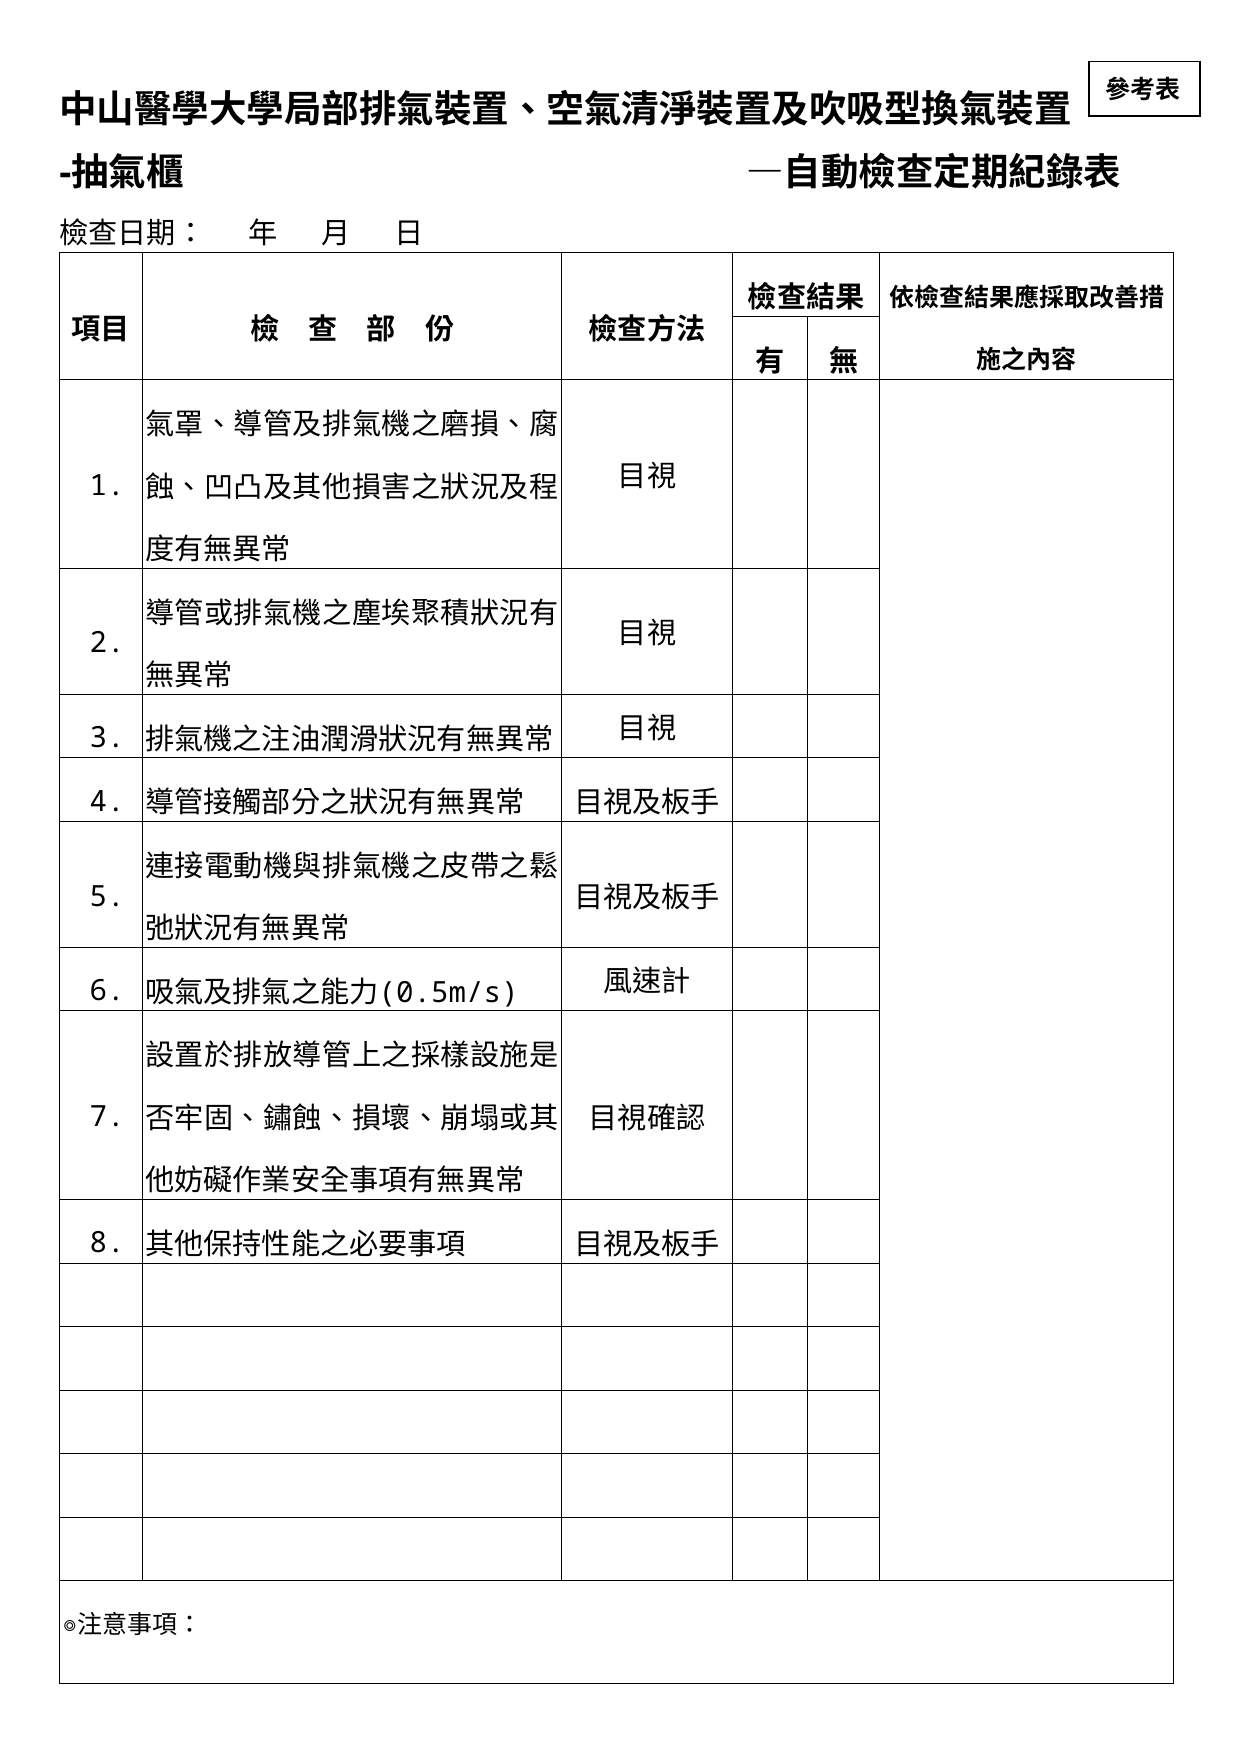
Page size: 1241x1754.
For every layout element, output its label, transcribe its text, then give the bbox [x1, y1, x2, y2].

table_cell [60, 1200, 142, 1262]
table_cell 目視 [562, 569, 732, 694]
table_header 檢查方法 [562, 253, 732, 379]
table_cell [143, 1454, 561, 1517]
table_header 檢 查 部 份 [143, 253, 561, 379]
table_cell 連接電動機與排氣機之皮帶之鬆弛狀況有無異常 [143, 822, 561, 947]
table_cell 導管或排氣機之塵埃聚積狀況有無異常 [143, 569, 561, 694]
table_cell 排氣機之注油潤滑狀況有無異常 [143, 695, 561, 757]
table_cell [733, 1327, 807, 1389]
table_cell [733, 695, 807, 757]
table_cell [60, 1518, 142, 1580]
table_cell [733, 1454, 807, 1517]
table_cell [60, 1391, 142, 1453]
table_cell 無 [808, 317, 879, 379]
table_cell [808, 1454, 879, 1517]
table_cell 氣罩、導管及排氣機之磨損、腐蝕、凹凸及其他損害之狀況及程度有無異常 [143, 380, 561, 568]
table_cell [143, 1518, 561, 1580]
table_cell [808, 822, 879, 947]
table_cell 目視 [562, 695, 732, 757]
table_cell [733, 569, 807, 694]
table_cell 有 [733, 317, 807, 379]
table_cell [60, 822, 142, 947]
table_header 依檢查結果應採取改善措施之內容 [880, 253, 1173, 379]
table_cell 目視及板手 [562, 758, 732, 821]
table_cell [143, 1391, 561, 1453]
table_cell [60, 1264, 142, 1326]
table_cell 導管接觸部分之狀況有無異常 [143, 758, 561, 821]
table_cell [60, 1327, 142, 1389]
table_cell [562, 1518, 732, 1580]
table_cell [808, 758, 879, 821]
text 中山醫學大學局部排氣裝置、空氣清淨裝置及吹吸型換氣裝置 -抽氣櫃 —自動檢查定期紀錄表 [1090, 62, 1199, 115]
table_cell [60, 569, 142, 694]
table_cell [143, 1264, 561, 1326]
table_cell [808, 1327, 879, 1389]
table_cell ◎注意事項： 本表依「職業安全衛生管理辦法」第40條規定辦理。 檢查週期：每年一次，自行保存於實驗室3年備查。 第1到第8項目為法定檢查項目，發現有異常時，應立即檢修及採取必要措施。 異常項目請通知系所協助改善並知會環安衛中心，改善後通知環安衛中心進行覆查。 請依實際儀器狀況，檢查人員可自行增列檢查項目，以免危害發生。 [60, 1581, 1173, 1683]
table_cell 其他保持性能之必要事項 [143, 1200, 561, 1262]
text 中山醫學大學局部排氣裝置、空氣清淨裝置及吹吸型換氣裝置 -抽氣櫃 —自動檢查定期紀錄表 [59, 64, 1181, 189]
table_cell [60, 1011, 142, 1199]
table_cell [60, 948, 142, 1010]
table_cell [562, 1391, 732, 1453]
table_cell [733, 1391, 807, 1453]
table_header 項目 [60, 253, 142, 379]
table_cell [733, 1011, 807, 1199]
table_cell [808, 380, 879, 568]
table_cell [733, 822, 807, 947]
table_cell [808, 695, 879, 757]
table_cell [733, 1200, 807, 1262]
table_cell 目視及板手 [562, 822, 732, 947]
table_cell [808, 1200, 879, 1262]
table_cell [562, 1454, 732, 1517]
table_cell 風速計 [562, 948, 732, 1010]
table_cell [808, 1011, 879, 1199]
table_cell [562, 1264, 732, 1326]
table_cell [60, 758, 142, 821]
table_cell [808, 569, 879, 694]
text 檢查日期： 年 月 日 [59, 189, 1240, 252]
table_cell [880, 380, 1173, 1580]
table_cell [733, 948, 807, 1010]
table_cell [143, 1327, 561, 1389]
table_cell [808, 1391, 879, 1453]
table_cell 目視及板手 [562, 1200, 732, 1262]
table_cell [60, 380, 142, 568]
table_cell [60, 695, 142, 757]
table_header 檢查結果 [733, 253, 879, 316]
table_cell [733, 380, 807, 568]
table_cell 目視 [562, 380, 732, 568]
table_cell [808, 1518, 879, 1580]
table_cell 設置於排放導管上之採樣設施是否牢固、鏽蝕、損壞、崩塌或其他妨礙作業安全事項有無異常 [143, 1011, 561, 1199]
table_cell [733, 1518, 807, 1580]
table_cell 目視確認 [562, 1011, 732, 1199]
table_cell [733, 758, 807, 821]
table_cell [60, 1454, 142, 1517]
table_cell [808, 948, 879, 1010]
text 參考表 [1105, 70, 1184, 106]
table_cell [733, 1264, 807, 1326]
table_cell [562, 1327, 732, 1389]
table_cell [808, 1264, 879, 1326]
table_cell 吸氣及排氣之能力(0.5m/s) [143, 948, 561, 1010]
